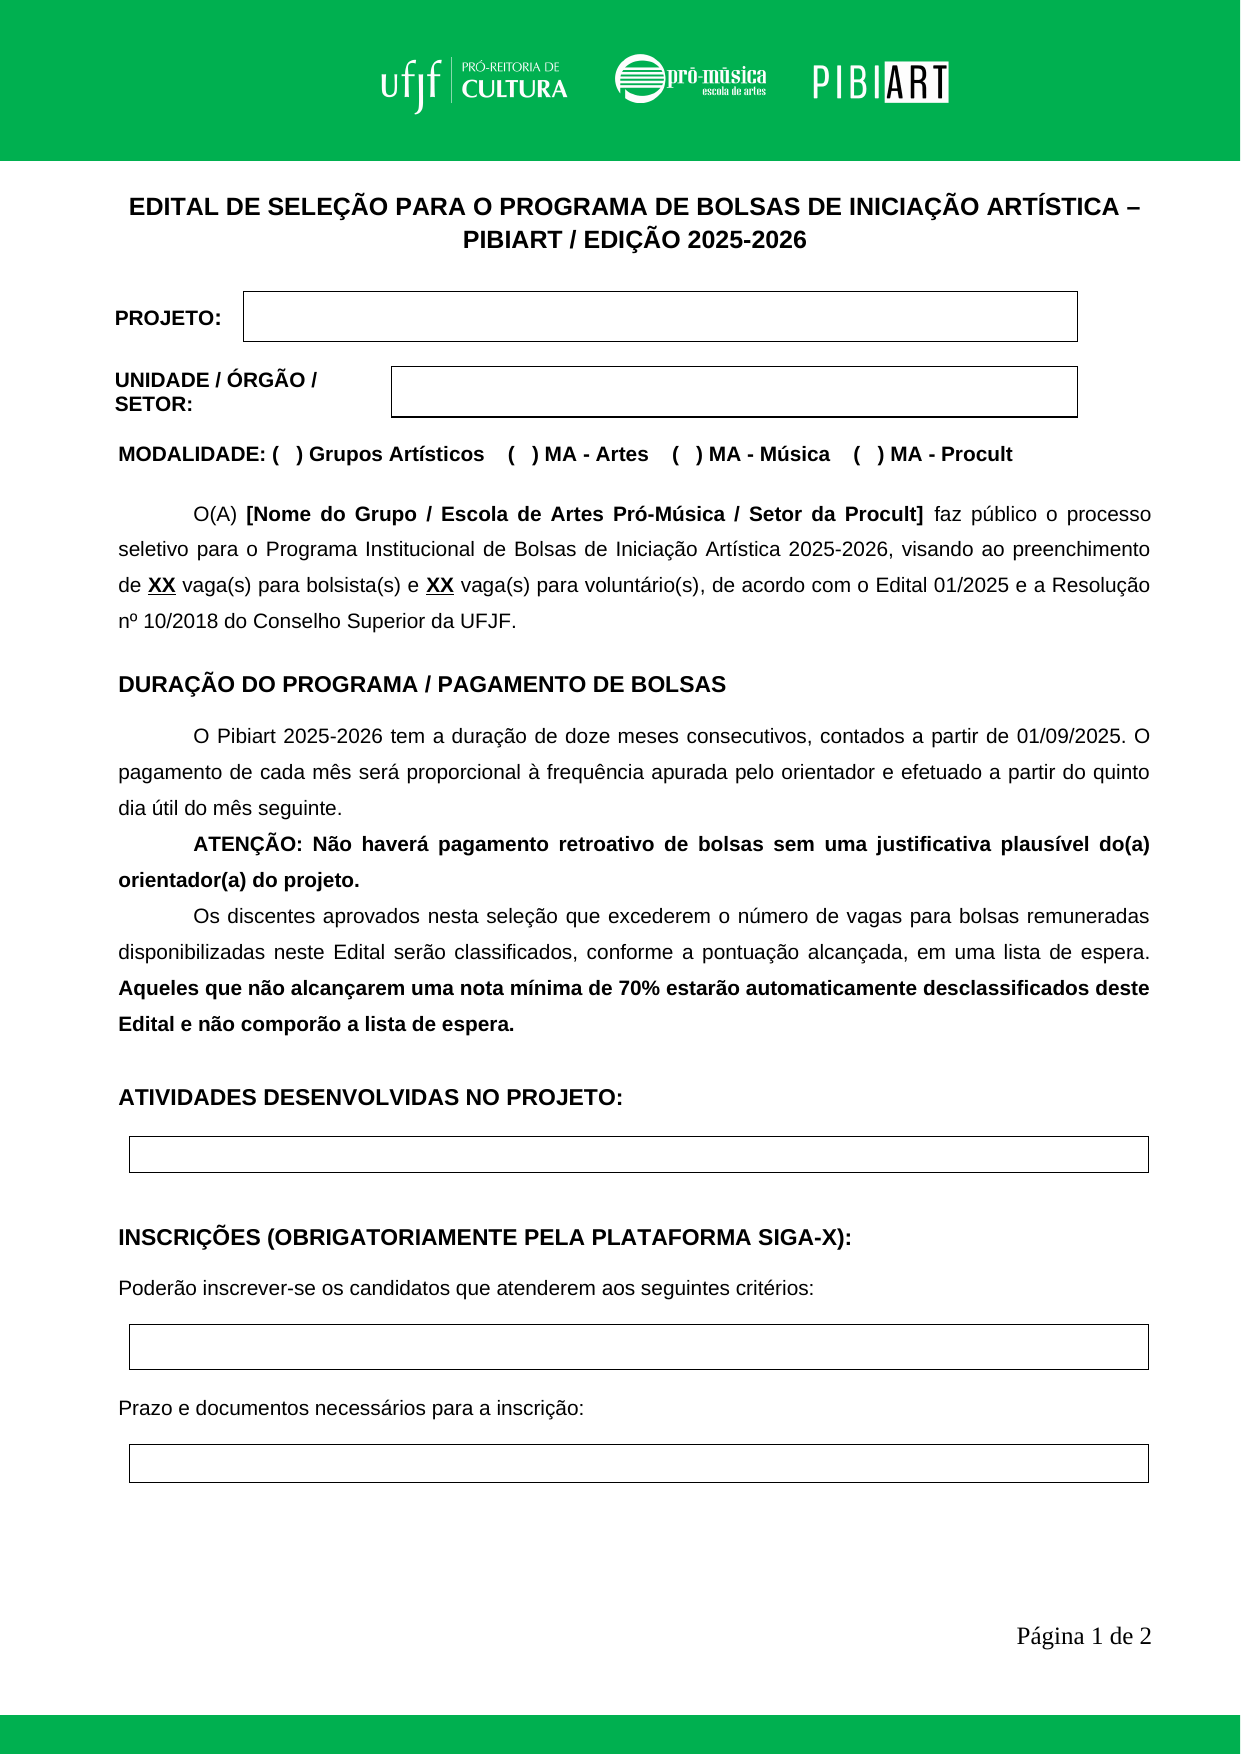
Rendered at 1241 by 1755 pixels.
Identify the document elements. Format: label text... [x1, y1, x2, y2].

text O(A) [Nome do Grupo / Escola de Artes Pró-Música / Setor da Procult] faz público o processo seletivo para o Programa Institucional de Bolsas de Iniciação Artística 2025-2026, visando ao preenchimento de XX vaga(s) para bolsista(s) e XX vaga(s) para voluntário(s), de acordo com o Edital 01/2025 e a Resolução nº 10/2018 do Conselho Superior da UFJF. [118, 501, 1152, 633]
table_header UNIDADE / ÓRGÃO / SETOR: [103, 366, 391, 416]
table_header PROJETO: [103, 291, 243, 341]
text EDITAL DE SELEÇÃO PARA O PROGRAMA DE BOLSAS DE INICIAÇÃO ARTÍSTICA – PIBIART / EDIÇÃO 2025-2026 [118, 192, 1152, 254]
text Os discentes aprovados nesta seleção que excederem o número de vagas para bolsas remuneradas disponibilizadas neste Edital serão classificados, conforme a pontuação alcançada, em uma lista de espera. Aqueles que não alcançarem uma nota mínima de 70% estarão automaticamente desclassificados deste Edital e não comporão a lista de espera. [118, 904, 1152, 1036]
table_header [130, 1325, 1148, 1369]
text DURAÇÃO DO PROGRAMA / PAGAMENTO DE BOLSAS [118, 671, 1226, 698]
text MODALIDADE: ( ) Grupos Artísticos ( ) MA - Artes ( ) MA - Música ( ) MA - Procult [118, 441, 1152, 465]
text ATENÇÃO: Não haverá pagamento retroativo de bolsas sem uma justificativa plausível do(a) orientador(a) do projeto. [118, 832, 1152, 892]
text Prazo e documentos necessários para a inscrição: [118, 1396, 1152, 1420]
table_header [130, 1137, 1148, 1172]
text ATIVIDADES DESENVOLVIDAS NO PROJETO: [118, 1083, 1226, 1110]
table_header [130, 1445, 1148, 1482]
text O Pibiart 2025-2026 tem a duração de doze meses consecutivos, contados a partir de 01/09/2025. O pagamento de cada mês será proporcional à frequência apurada pelo orientador e efetuado a partir do quinto dia útil do mês seguinte. [118, 724, 1152, 820]
table_header [244, 292, 1077, 341]
text INSCRIÇÕES (OBRIGATORIAMENTE PELA PLATAFORMA SIGA-X): [118, 1223, 1152, 1250]
table_header [392, 367, 1077, 416]
text Poderão inscrever-se os candidatos que atenderem aos seguintes critérios: [118, 1276, 1152, 1300]
